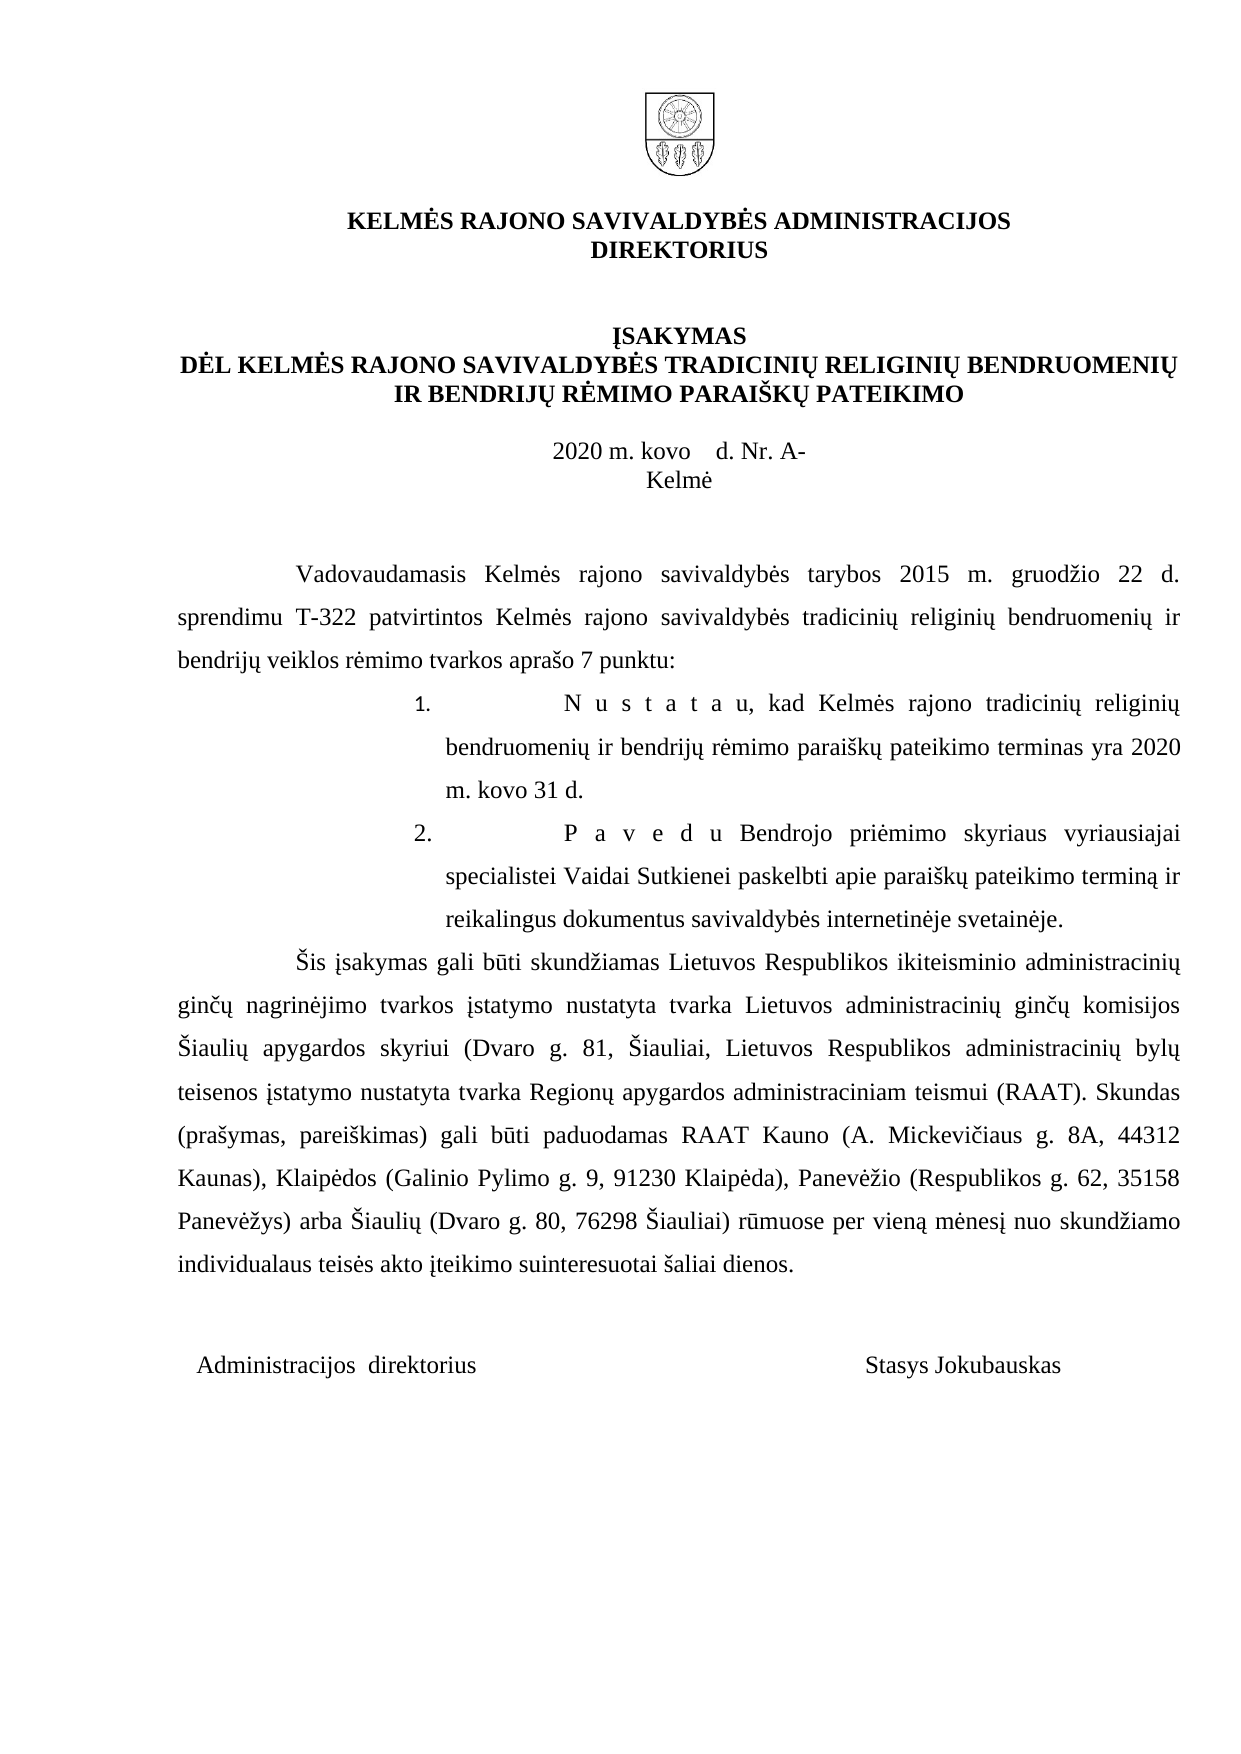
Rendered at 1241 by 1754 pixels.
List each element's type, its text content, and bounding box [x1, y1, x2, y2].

text KELMĖS RAJONO SAVIVALDYBĖS ADMINISTRACIJOS [177, 206, 1181, 235]
text DIREKTORIUS [177, 235, 1181, 264]
text Kelmė [177, 465, 1181, 494]
text 2020 m. kovo d. Nr. A- [177, 436, 1181, 465]
text ĮSAKYMAS [177, 293, 1181, 350]
text Vadovaudamasis Kelmės rajono savivaldybės tarybos 2015 m. gruodžio 22 d. sprendimu T-322 patvirtintos Kelmės rajono savivaldybės tradicinių religinių bendruomenių ir bendrijų veiklos rėmimo tvarkos aprašo 7 punktu: [177, 559, 1181, 674]
list P a v e d u Bendrojo priėmimo skyriaus vyriausiajai specialistei Vaidai Sutkienei paskelbti apie paraiškų pateikimo terminą ir reikalingus dokumentus savivaldybės internetinėje svetainėje. [295, 818, 1181, 933]
text Administracijos direktorius Stasys Jokubauskas [177, 1350, 1181, 1378]
text Šis įsakymas gali būti skundžiamas Lietuvos Respublikos ikiteisminio administracinių ginčų nagrinėjimo tvarkos įstatymo nustatyta tvarka Lietuvos administracinių ginčų komisijos Šiaulių apygardos skyriui (Dvaro g. 81, Šiauliai, Lietuvos Respublikos administracinių bylų teisenos įstatymo nustatyta tvarka Regionų apygardos administraciniam teismui (RAAT). Skundas (prašymas, pareiškimas) gali būti paduodamas RAAT Kauno (A. Mickevičiaus g. 8A, 44312 Kaunas), Klaipėdos (Galinio Pylimo g. 9, 91230 Klaipėda), Panevėžio (Respublikos g. 62, 35158 Panevėžys) arba Šiaulių (Dvaro g. 80, 76298 Šiauliai) rūmuose per vieną mėnesį nuo skundžiamo individualaus teisės akto įteikimo suinteresuotai šaliai dienos. [177, 947, 1181, 1278]
list N u s t a t a u, kad Kelmės rajono tradicinių religinių bendruomenių ir bendrijų rėmimo paraiškų pateikimo terminas yra 2020 m. kovo 31 d. [295, 688, 1181, 803]
text DĖL KELMĖS RAJONO SAVIVALDYBĖS TRADICINIŲ RELIGINIŲ BENDRUOMENIŲ IR BENDRIJŲ RĖMIMO PARAIŠKŲ PATEIKIMO [177, 350, 1181, 408]
